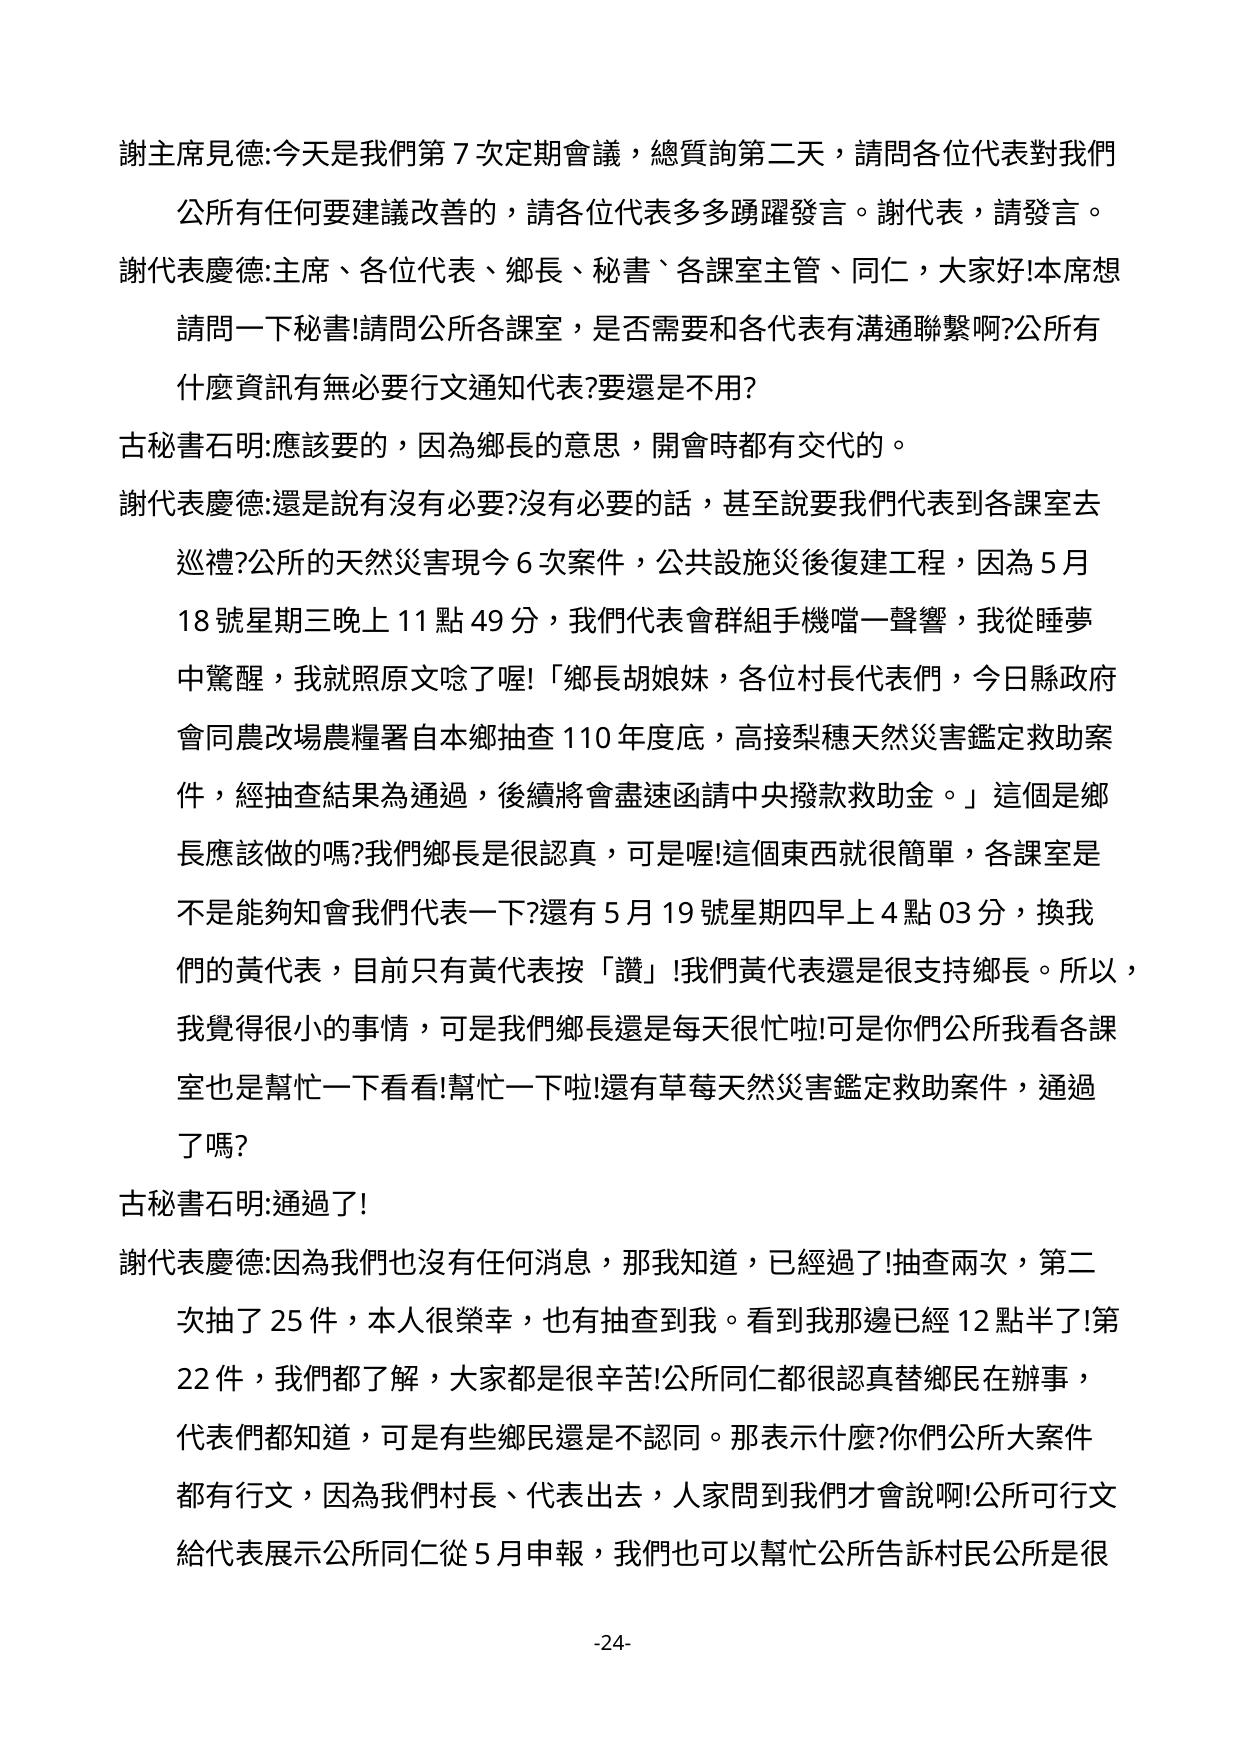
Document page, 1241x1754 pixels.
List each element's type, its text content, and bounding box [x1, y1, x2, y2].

text 謝代表慶德:因為我們也沒有任何消息，那我知道，已經過了!抽查兩次，第二次抽了25件，本人很榮幸，也有抽查到我。看到我那邊已經12點半了!第22件，我們都了解，大家都是很辛苦!公所同仁都很認真替鄉民在辦事，代表們都知道，可是有些鄉民還是不認同。那表示什麼?你們公所大案件都有行文，因為我們村長、代表出去，人家問到我們才會說啊!公所可行文給代表展示公所同仁從5月申報，我們也可以幫忙公所告訴村民公所是很 [118, 1226, 1122, 1576]
text 謝主席見德:今天是我們第7次定期會議，總質詢第二天，請問各位代表對我們公所有任何要建議改善的，請各位代表多多踴躍發言。謝代表，請發言。 [118, 118, 1122, 235]
text 謝代表慶德:還是說有沒有必要?沒有必要的話，甚至說要我們代表到各課室去巡禮?公所的天然災害現今6次案件，公共設施災後復建工程，因為5月18號星期三晚上11點49分，我們代表會群組手機噹一聲響，我從睡夢中驚醒，我就照原文唸了喔!「鄉長胡娘妹，各位村長代表們，今日縣政府會同農改場農糧署自本鄉抽查110年度底，高接梨穗天然災害鑑定救助案件，經抽查結果為通過，後續將會盡速函請中央撥款救助金。」這個是鄉長應該做的嗎?我們鄉長是很認真，可是喔!這個東西就很簡單，各課室是不是能夠知會我們代表一下?還有5月19號星期四早上4點03分，換我們的黃代表，目前只有黃代表按「讚」!我們黃代表還是很支持鄉長。所以，我覺得很小的事情，可是我們鄉長還是每天很忙啦!可是你們公所我看各課室也是幫忙一下看看!幫忙一下啦!還有草莓天然災害鑑定救助案件，通過了嗎? [118, 468, 1122, 1168]
text 古秘書石明:應該要的，因為鄉長的意思，開會時都有交代的。 [118, 410, 1122, 468]
text 謝代表慶德:主席、各位代表、鄉長、秘書各課室主管、同仁，大家好!本席想請問一下秘書!請問公所各課室，是否需要和各代表有溝通聯繫啊?公所有什麼資訊有無必要行文通知代表?要還是不用? [118, 235, 1122, 410]
text 古秘書石明:通過了! [118, 1168, 1122, 1226]
